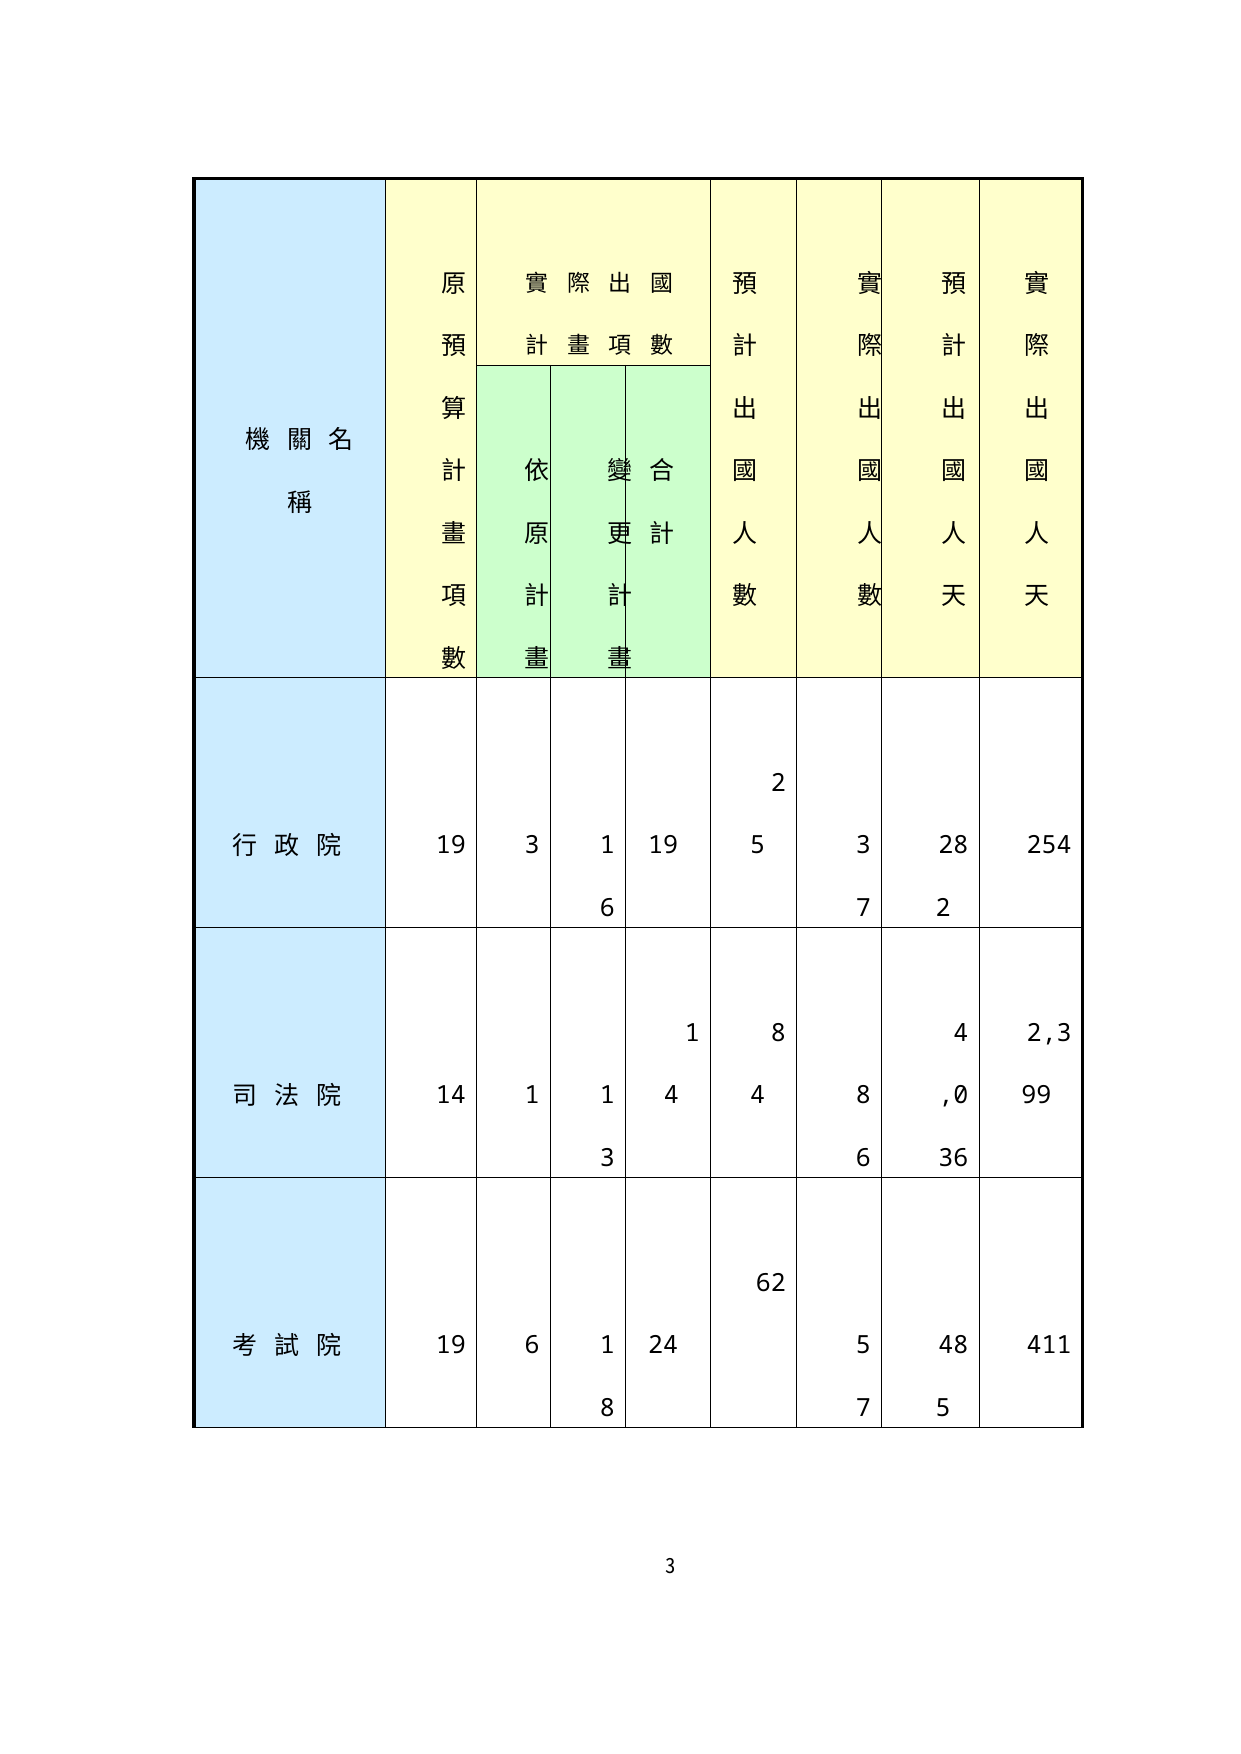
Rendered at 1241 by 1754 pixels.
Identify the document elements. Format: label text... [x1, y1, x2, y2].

table_header 機關名稱 [196, 180, 385, 677]
table_cell 16 [551, 678, 625, 927]
table_cell 變更計畫 [551, 366, 625, 677]
table_cell 司法院 [196, 928, 385, 1177]
table_header 實際出國人數 [797, 180, 881, 677]
table_cell 37 [797, 678, 881, 927]
table_cell 依原計畫 [477, 366, 550, 677]
table_cell 13 [551, 928, 625, 1177]
table_header 實際出國計畫項數 [477, 180, 710, 365]
table_cell 25 [711, 678, 796, 927]
table_cell 24 [626, 1178, 710, 1427]
table_header 預計出國人數 [711, 180, 796, 677]
table_cell 19 [386, 678, 476, 927]
table_cell 14 [626, 928, 710, 1177]
table_cell 18 [551, 1178, 625, 1427]
table_cell 6 [477, 1178, 550, 1427]
table_cell 1 [477, 928, 550, 1177]
table_cell 3 [477, 678, 550, 927]
table_cell 411 [980, 1178, 1081, 1427]
table_cell 62 [711, 1178, 796, 1427]
table_header 預計出國人天 [882, 180, 979, 677]
table_cell 19 [626, 678, 710, 927]
table_cell 行政院 [196, 678, 385, 927]
table_cell 485 [882, 1178, 979, 1427]
table_cell 282 [882, 678, 979, 927]
table_header 實際出國人天 [980, 180, 1081, 677]
table_cell 86 [797, 928, 881, 1177]
table_cell 14 [386, 928, 476, 1177]
table_cell 合計 [626, 366, 710, 677]
table_cell 84 [711, 928, 796, 1177]
table_cell 考試院 [196, 1178, 385, 1427]
table_cell 57 [797, 1178, 881, 1427]
table_header 原預算計畫項數 [386, 180, 476, 677]
table_cell 4,036 [882, 928, 979, 1177]
table_cell 2,399 [980, 928, 1081, 1177]
table_cell 254 [980, 678, 1081, 927]
table_cell 19 [386, 1178, 476, 1427]
